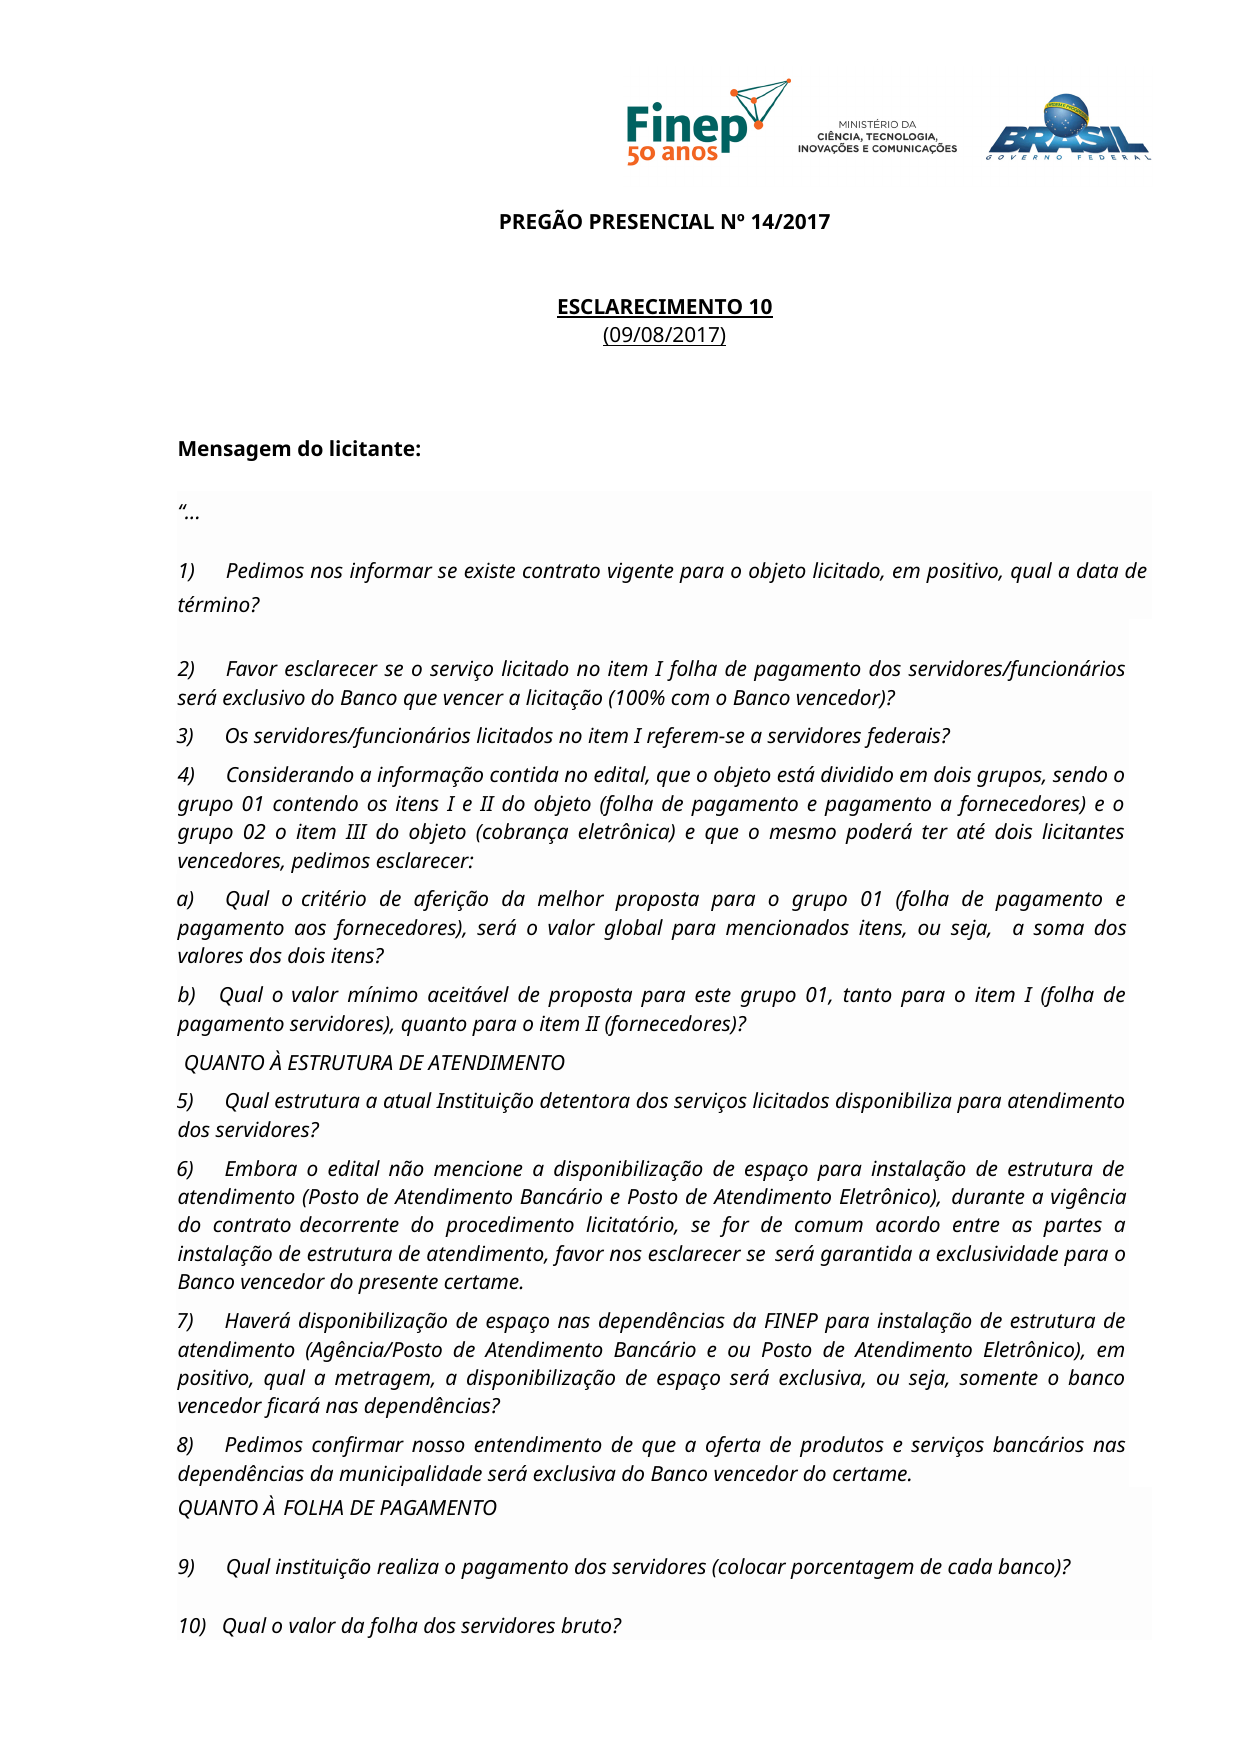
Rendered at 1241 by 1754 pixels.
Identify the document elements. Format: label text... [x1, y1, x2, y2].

text 8) Pedimos confirmar nosso entendimento de que a oferta de produtos e serviços bancários nas dependências da municipalidade será exclusiva do Banco vencedor do certame. [176, 1431, 1129, 1487]
text a) Qual o critério de aferição da melhor proposta para o grupo 01 (folha de pagamento e pagamento aos fornecedores), será o valor global para mencionados itens, ou seja, a soma dos valores dos dois itens? [176, 884, 1129, 970]
text PREGÃO PRESENCIAL Nº 14/2017 [177, 207, 1152, 235]
text 5) Qual estrutura a atual Instituição detentora dos serviços licitados disponibiliza para atendimento dos servidores? [176, 1086, 1129, 1143]
text 1) Pedimos nos informar se existe contrato vigente para o objeto licitado, em positivo, qual a data de término? [177, 550, 1152, 619]
text 6) Embora o edital não mencione a disponibilização de espaço para instalação de estrutura de atendimento (Posto de Atendimento Bancário e Posto de Atendimento Eletrônico), durante a vigência do contrato decorrente do procedimento licitatório, se for de comum acordo entre as partes a instalação de estrutura de atendimento, favor nos esclarecer se será garantida a exclusividade para o Banco vencedor do presente certame. [176, 1154, 1129, 1296]
text b) Qual o valor mínimo aceitável de proposta para este grupo 01, tanto para o item I (folha de pagamento servidores), quanto para o item II (fornecedores)? [177, 980, 1129, 1037]
text (09/08/2017) [177, 321, 1152, 349]
text 7) Haverá disponibilização de espaço nas dependências da FINEP para instalação de estrutura de atendimento (Agência/Posto de Atendimento Bancário e ou Posto de Atendimento Eletrônico), em positivo, qual a metragem, a disponibilização de espaço será exclusiva, ou seja, somente o banco vencedor ficará nas dependências? [176, 1306, 1129, 1420]
text 4) Considerando a informação contida no edital, que o objeto está dividido em dois grupos, sendo o grupo 01 contendo os itens I e II do objeto (folha de pagamento e pagamento a fornecedores) e o grupo 02 o item III do objeto (cobrança eletrônica) e que o mesmo poderá ter até dois licitantes vencedores, pedimos esclarecer: [177, 760, 1129, 874]
text ESCLARECIMENTO 10 [177, 292, 1152, 321]
text 9) Qual instituição realiza o pagamento dos servidores (colocar porcentagem de cada banco)? [177, 1547, 1152, 1581]
text 3) Os servidores/funcionários licitados no item I referem-se a servidores federais? [176, 722, 1129, 750]
text 10) Qual o valor da folha dos servidores bruto? [177, 1606, 1152, 1640]
text Mensagem do licitante: [177, 434, 1152, 463]
text QUANTO À ESTRUTURA DE ATENDIMENTO [176, 1048, 1129, 1076]
text “... [177, 491, 1152, 526]
text 2) Favor esclarecer se o serviço licitado no item I folha de pagamento dos servidores/funcionários será exclusivo do Banco que vencer a licitação (100% com o Banco vencedor)? [177, 654, 1129, 711]
text QUANTO À FOLHA DE PAGAMENTO [177, 1487, 1152, 1522]
